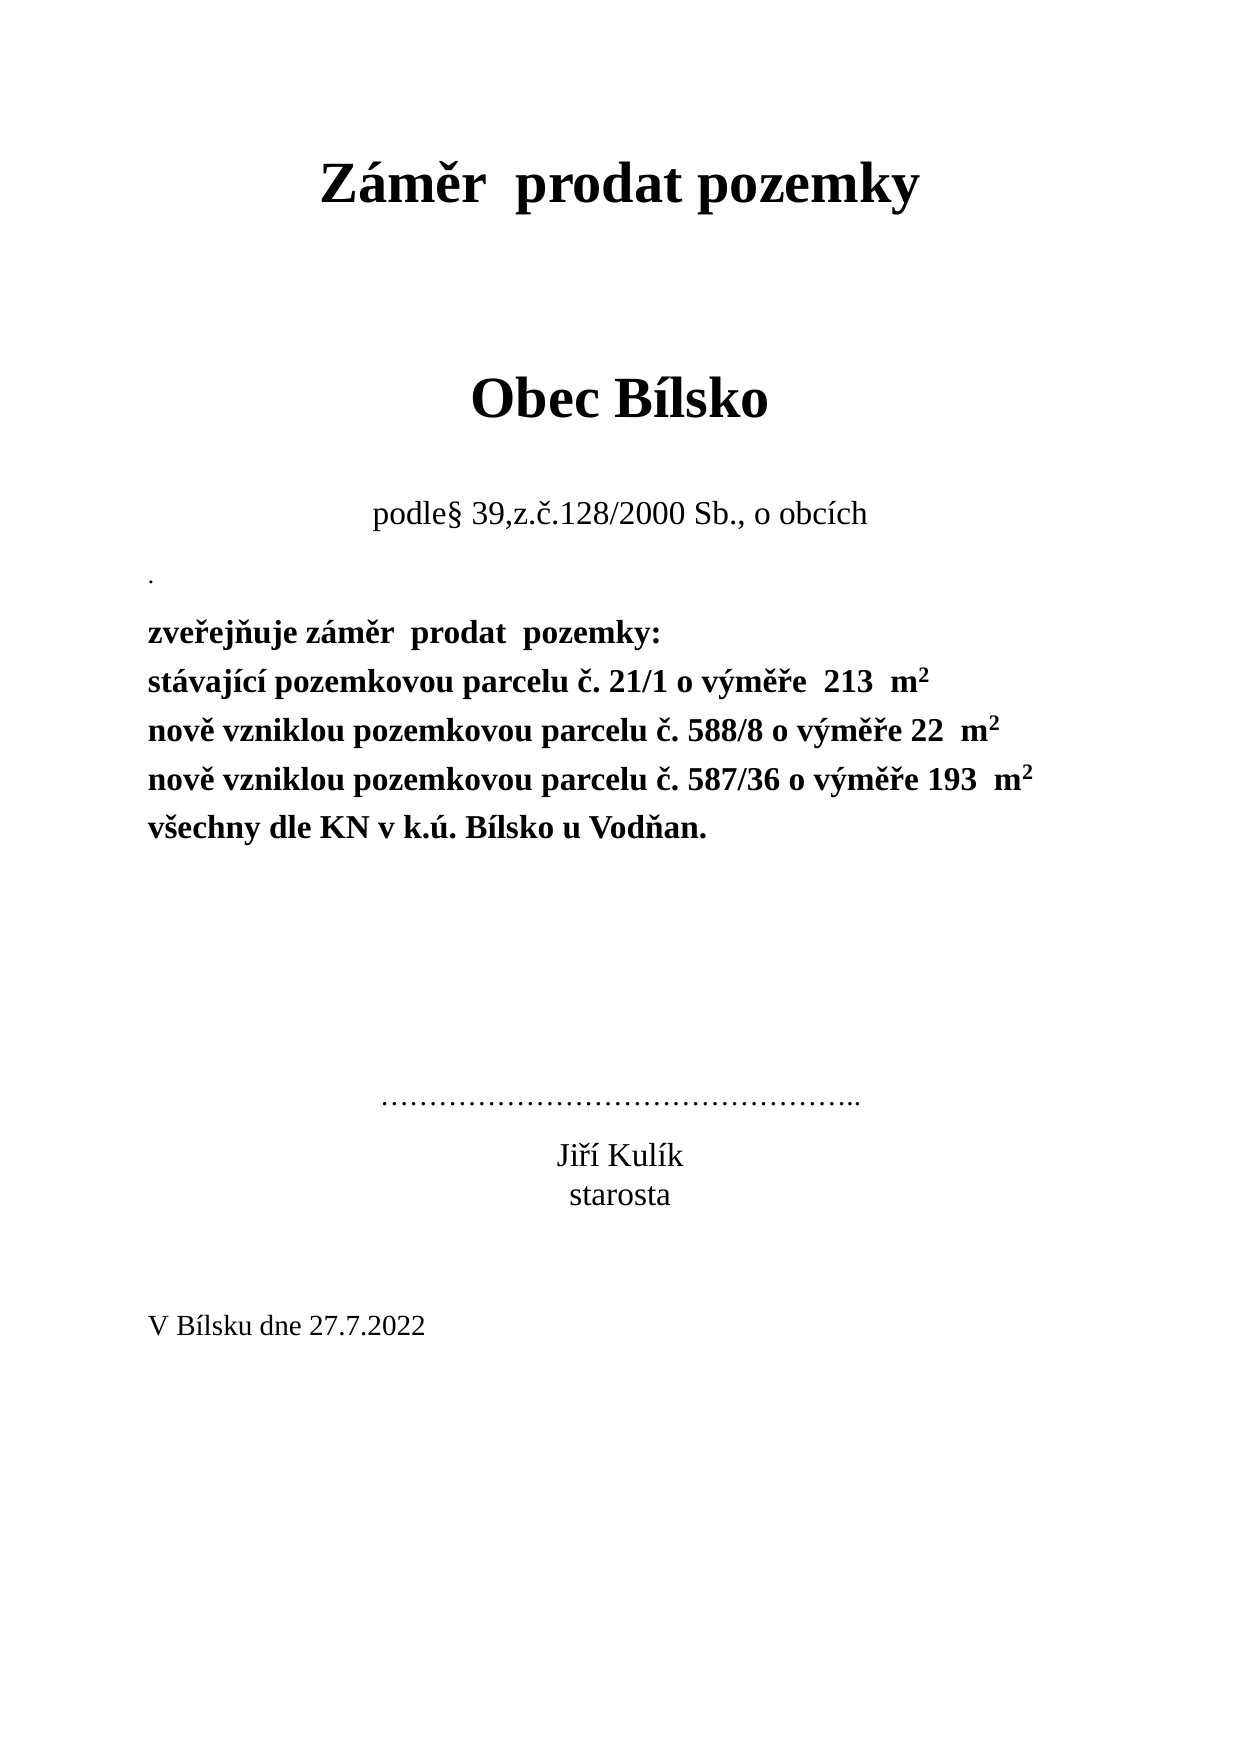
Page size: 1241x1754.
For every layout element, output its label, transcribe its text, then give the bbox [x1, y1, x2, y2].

text zveřejňuje záměr prodat pozemky: [148, 613, 1092, 651]
subtitle Obec Bílsko [148, 363, 1092, 431]
text . [148, 560, 1092, 589]
subtitle Jiří Kulík [148, 1135, 1092, 1174]
text starosta [148, 1174, 1092, 1212]
text stávající pozemkovou parcelu č. 21/1 o výměře 213 m2 [148, 662, 1092, 700]
text V Bílsku dne 27.7.2022 [148, 1308, 1092, 1342]
text nově vzniklou pozemkovou parcelu č. 588/8 o výměře 22 m2 [148, 710, 1092, 749]
subtitle podle§ 39,z.č.128/2000 Sb., o obcích [148, 493, 1092, 531]
text nově vzniklou pozemkovou parcelu č. 587/36 o výměře 193 m2 [148, 759, 1092, 797]
text ………………………………………….. [148, 1078, 1092, 1111]
text všechny dle KN v k.ú. Bílsko u Vodňan. [148, 808, 1092, 846]
text Záměr prodat pozemky [148, 148, 1092, 215]
